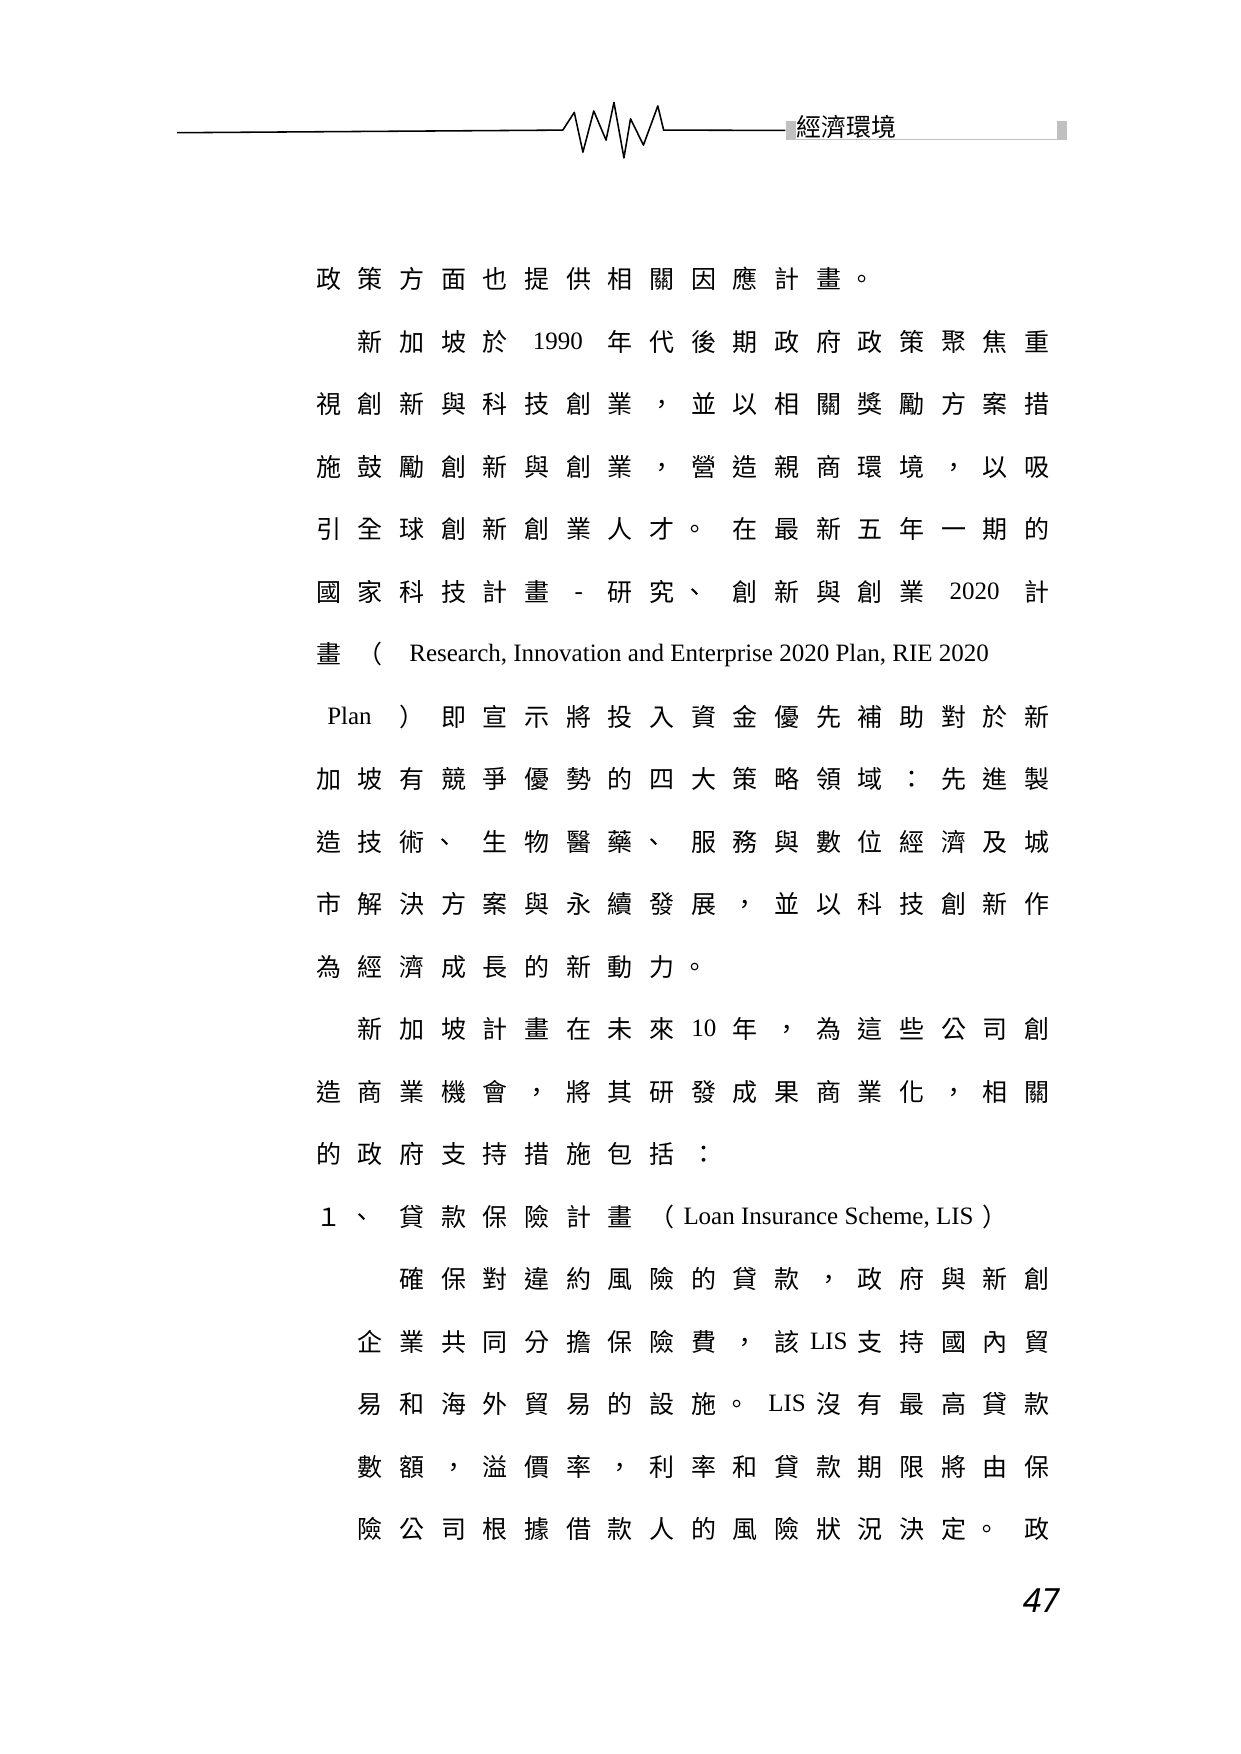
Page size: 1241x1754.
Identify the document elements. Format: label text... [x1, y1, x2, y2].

text １、貸款保險計畫（Loan Insurance Scheme, LIS） [281, 1174, 1058, 1236]
text 新加坡於1990年代後期政府政策聚焦重視創新與科技創業，並以相關獎勵方案措施鼓勵創新與創業，營造親商環境，以吸引全球創新創業人才。在最新五年一期的國家科技計畫-研究、創新與創業2020計畫（Research, Innovation and Enterprise 2020 Plan, RIE 2020 Plan）即宣示將投入資金優先補助對於新加坡有競爭優勢的四大策略領域：先進製造技術、生物醫藥、服務與數位經濟及城市解決方案與永續發展，並以科技創新作為經濟成長的新動力。 [281, 299, 1058, 986]
text 確保對違約風險的貸款，政府與新創企業共同分擔保險費，該LIS支持國內貿易和海外貿易的設施。LIS沒有最高貸款數額，溢價率，利率和貸款期限將由保險公司根據借款人的風險狀況決定。政 [330, 1236, 1058, 1549]
text 新加坡計畫在未來10年，為這些公司創造商業機會，將其研發成果商業化，相關的政府支持措施包括： [281, 986, 1058, 1174]
text 政策方面也提供相關因應計畫。 [281, 236, 1058, 299]
